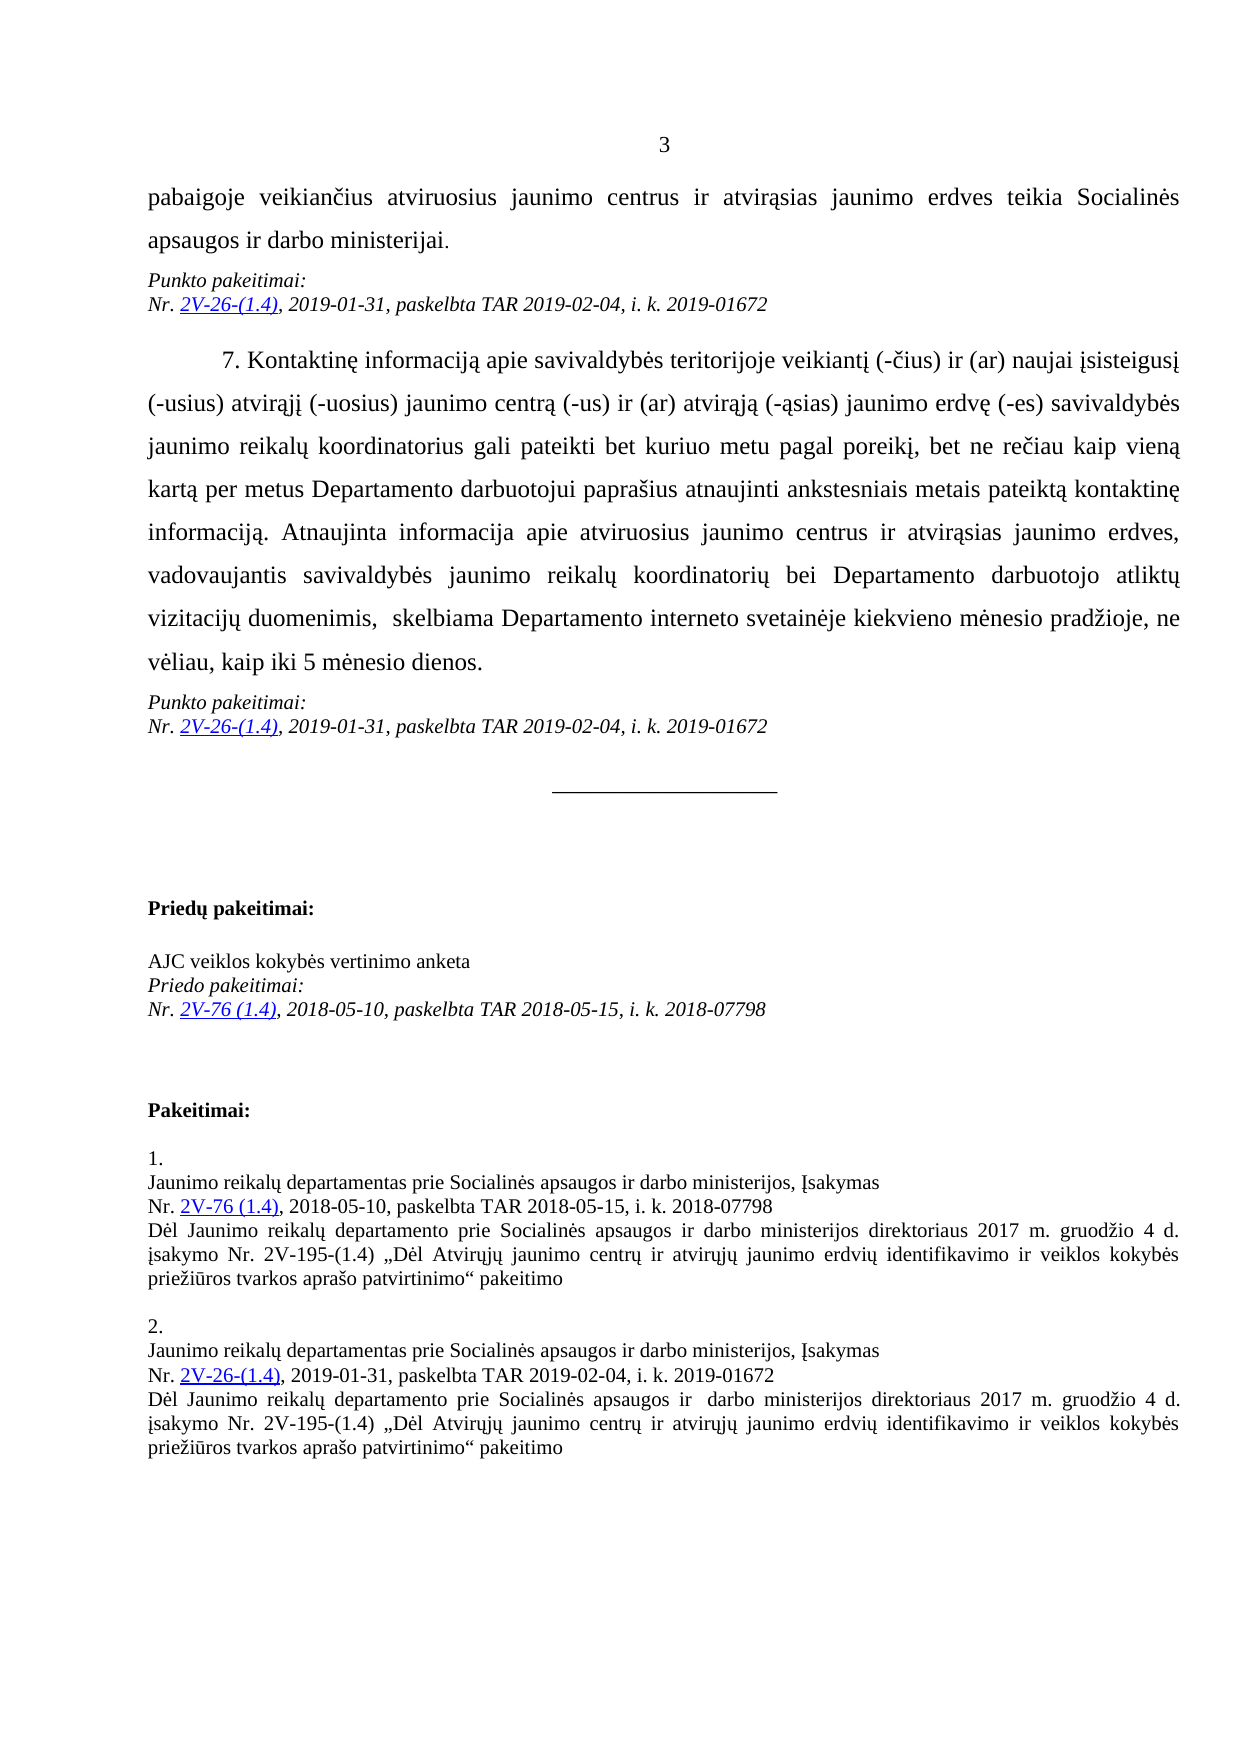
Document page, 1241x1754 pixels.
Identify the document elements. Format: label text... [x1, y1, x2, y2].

text Punkto pakeitimai: [148, 690, 1181, 714]
text Priedo pakeitimai: [148, 973, 1181, 997]
text Nr. 2V-26-(1.4), 2019-01-31, paskelbta TAR 2019-02-04, i. k. 2019-01672 [148, 1362, 1181, 1387]
text 2. [148, 1314, 1181, 1338]
text Nr. 2V-76 (1.4), 2018-05-10, paskelbta TAR 2018-05-15, i. k. 2018-07798 [148, 997, 1181, 1021]
text Nr. 2V-76 (1.4), 2018-05-10, paskelbta TAR 2018-05-15, i. k. 2018-07798 [148, 1194, 1181, 1218]
text Jaunimo reikalų departamentas prie Socialinės apsaugos ir darbo ministerijos, Įsakymas [148, 1338, 1181, 1362]
text 1. [148, 1146, 1181, 1170]
text Dėl Jaunimo reikalų departamento prie Socialinės apsaugos ir darbo ministerijos direktoriaus 2017 m. gruodžio 4 d. įsakymo Nr. 2V-195-(1.4) „Dėl Atvirųjų jaunimo centrų ir atvirųjų jaunimo erdvių identifikavimo ir veiklos kokybės priežiūros tvarkos aprašo patvirtinimo“ pakeitimo [148, 1387, 1181, 1459]
text Jaunimo reikalų departamentas prie Socialinės apsaugos ir darbo ministerijos, Įsakymas [148, 1170, 1181, 1194]
text Pakeitimai: [148, 1098, 1181, 1122]
text Nr. 2V-26-(1.4), 2019-01-31, paskelbta TAR 2019-02-04, i. k. 2019-01672 [148, 714, 1181, 738]
text Punkto pakeitimai: [148, 268, 1181, 292]
text Priedų pakeitimai: [148, 896, 1181, 920]
text __________________ [148, 767, 1181, 795]
text Dėl Jaunimo reikalų departamento prie Socialinės apsaugos ir darbo ministerijos direktoriaus 2017 m. gruodžio 4 d. įsakymo Nr. 2V-195-(1.4) „Dėl Atvirųjų jaunimo centrų ir atvirųjų jaunimo erdvių identifikavimo ir veiklos kokybės priežiūros tvarkos aprašo patvirtinimo“ pakeitimo [148, 1218, 1181, 1290]
text 7. Kontaktinę informaciją apie savivaldybės teritorijoje veikiantį (-čius) ir (ar) naujai įsisteigusį (-usius) atvirąjį (-uosius) jaunimo centrą (-us) ir (ar) atvirąją (-ąsias) jaunimo erdvę (-es) savivaldybės jaunimo reikalų koordinatorius gali pateikti bet kuriuo metu pagal poreikį, bet ne rečiau kaip vieną kartą per metus Departamento darbuotojui paprašius atnaujinti ankstesniais metais pateiktą kontaktinę informaciją. Atnaujinta informacija apie atviruosius jaunimo centrus ir atvirąsias jaunimo erdves, vadovaujantis savivaldybės jaunimo reikalų koordinatorių bei Departamento darbuotojo atliktų vizitacijų duomenimis, skelbiama Departamento interneto svetainėje kiekvieno mėnesio pradžioje, ne vėliau, kaip iki 5 mėnesio dienos. [148, 345, 1181, 675]
text AJC veiklos kokybės vertinimo anketa [148, 949, 1181, 973]
text Nr. 2V-26-(1.4), 2019-01-31, paskelbta TAR 2019-02-04, i. k. 2019-01672 [148, 292, 1181, 316]
text pabaigoje veikiančius atviruosius jaunimo centrus ir atvirąsias jaunimo erdves teikia Socialinės apsaugos ir darbo ministerijai. [148, 182, 1181, 253]
